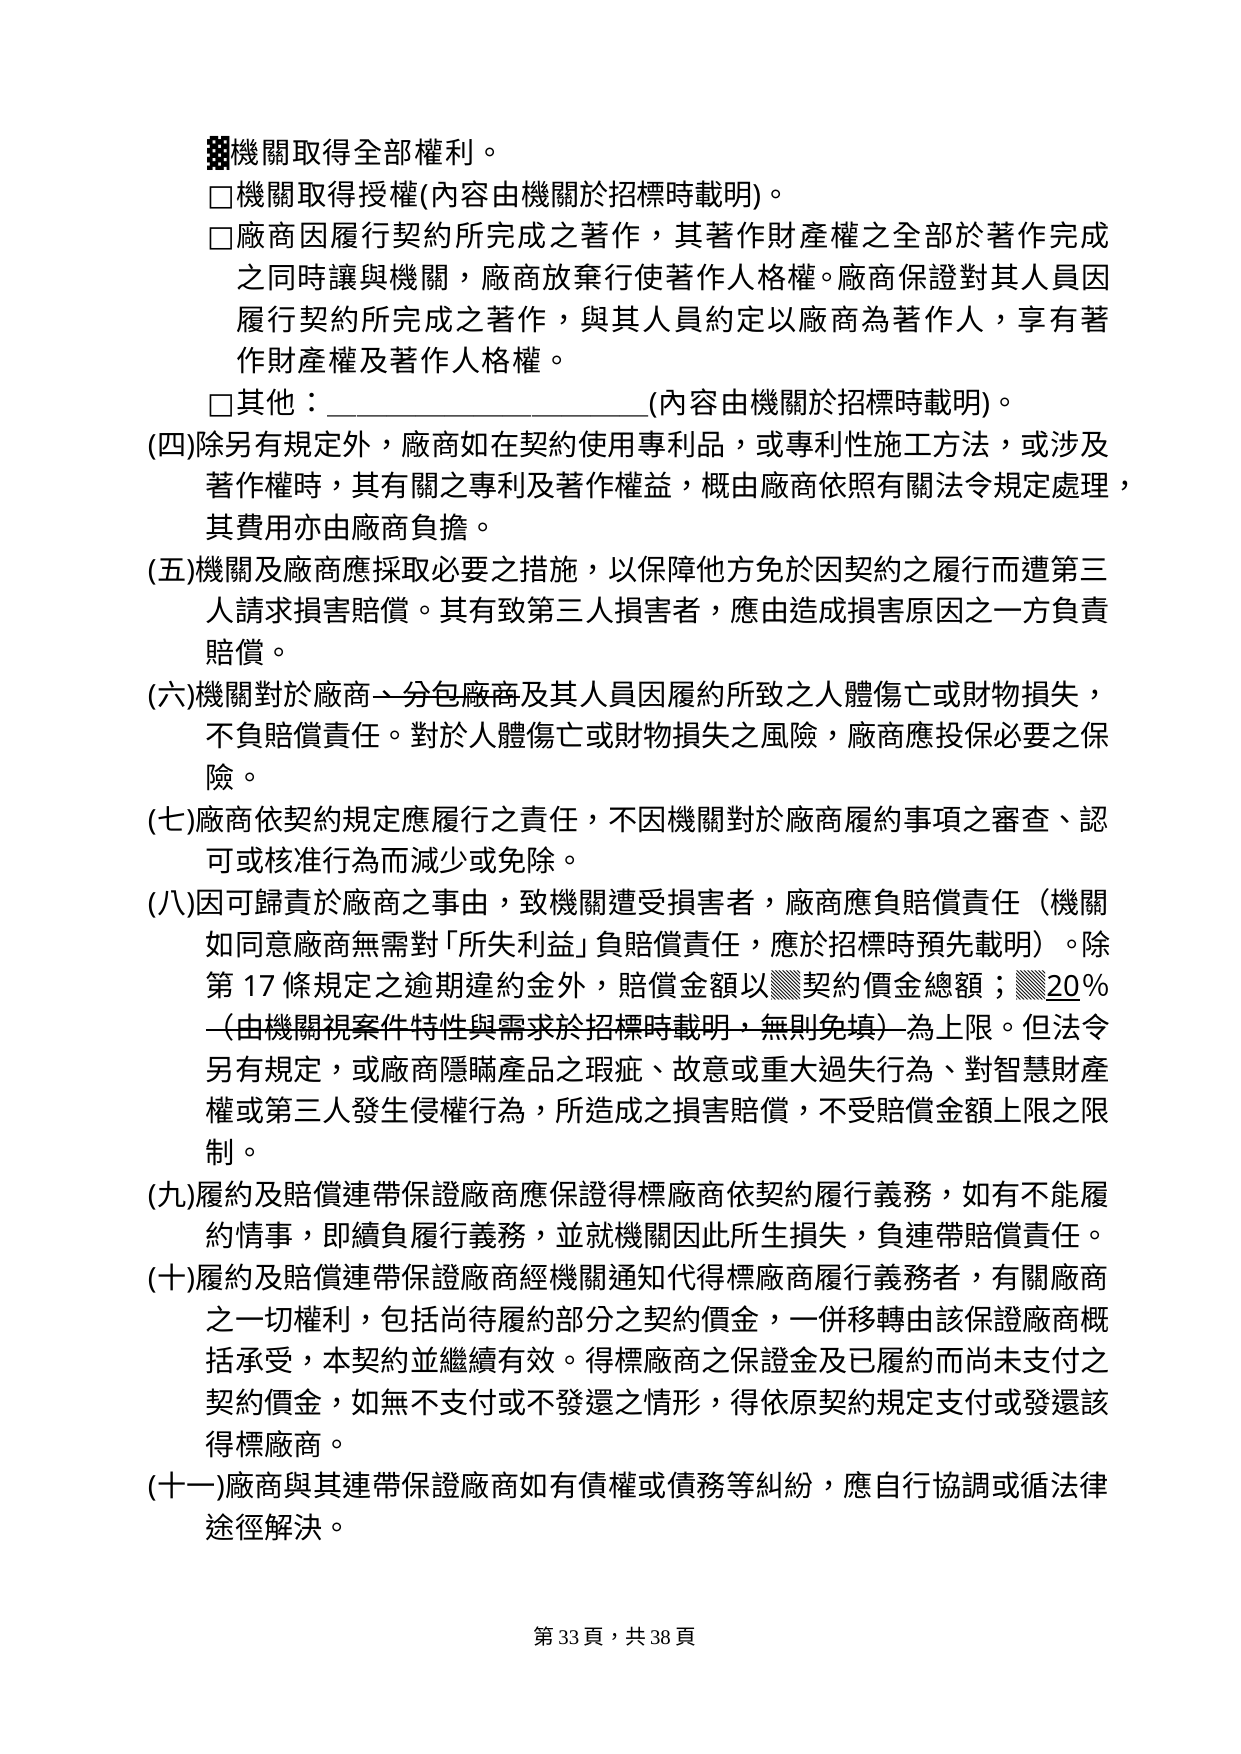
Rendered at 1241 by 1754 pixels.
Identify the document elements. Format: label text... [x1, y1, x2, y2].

text (十一)廠商與其連帶保證廠商如有債權或債務等糾紛，應自行協調或循法律途徑解決。 [148, 1463, 1110, 1547]
text (九)履約及賠償連帶保證廠商應保證得標廠商依契約履行義務，如有不能履約情事，即續負履行義務，並就機關因此所生損失，負連帶賠償責任。 [148, 1172, 1110, 1255]
text ▓機關取得全部權利。 [207, 130, 1110, 172]
text (四)除另有規定外，廠商如在契約使用專利品，或專利性施工方法，或涉及著作權時，其有關之專利及著作權益，概由廠商依照有關法令規定處理，其費用亦由廠商負擔。 [148, 422, 1110, 547]
text (八)因可歸責於廠商之事由，致機關遭受損害者，廠商應負賠償責任（機關如同意廠商無需對「所失利益」負賠償責任，應於招標時預先載明）。除第17條規定之逾期違約金外，賠償金額以▓契約價金總額；▓20％（由機關視案件特性與需求於招標時載明，無則免填）為上限。但法令另有規定，或廠商隱瞞產品之瑕疵、故意或重大過失行為、對智慧財產權或第三人發生侵權行為，所造成之損害賠償，不受賠償金額上限之限制。 [148, 880, 1110, 1172]
text □機關取得授權(內容由機關於招標時載明)。 [207, 172, 1110, 213]
text (五)機關及廠商應採取必要之措施，以保障他方免於因契約之履行而遭第三人請求損害賠償。其有致第三人損害者，應由造成損害原因之一方負責賠償。 [148, 547, 1110, 672]
text □廠商因履行契約所完成之著作，其著作財產權之全部於著作完成之同時讓與機關，廠商放棄行使著作人格權。廠商保證對其人員因履行契約所完成之著作，與其人員約定以廠商為著作人，享有著作財產權及著作人格權。 [207, 213, 1110, 380]
text (七)廠商依契約規定應履行之責任，不因機關對於廠商履約事項之審查、認可或核准行為而減少或免除。 [148, 797, 1110, 880]
text (十)履約及賠償連帶保證廠商經機關通知代得標廠商履行義務者，有關廠商之一切權利，包括尚待履約部分之契約價金，一併移轉由該保證廠商概括承受，本契約並繼續有效。得標廠商之保證金及已履約而尚未支付之契約價金，如無不支付或不發還之情形，得依原契約規定支付或發還該得標廠商。 [148, 1255, 1110, 1463]
text (六)機關對於廠商、分包廠商及其人員因履約所致之人體傷亡或財物損失，不負賠償責任。對於人體傷亡或財物損失之風險，廠商應投保必要之保險。 [148, 672, 1110, 797]
text □其他：＿＿＿＿＿＿＿＿＿＿＿(內容由機關於招標時載明)。 [207, 380, 1110, 422]
